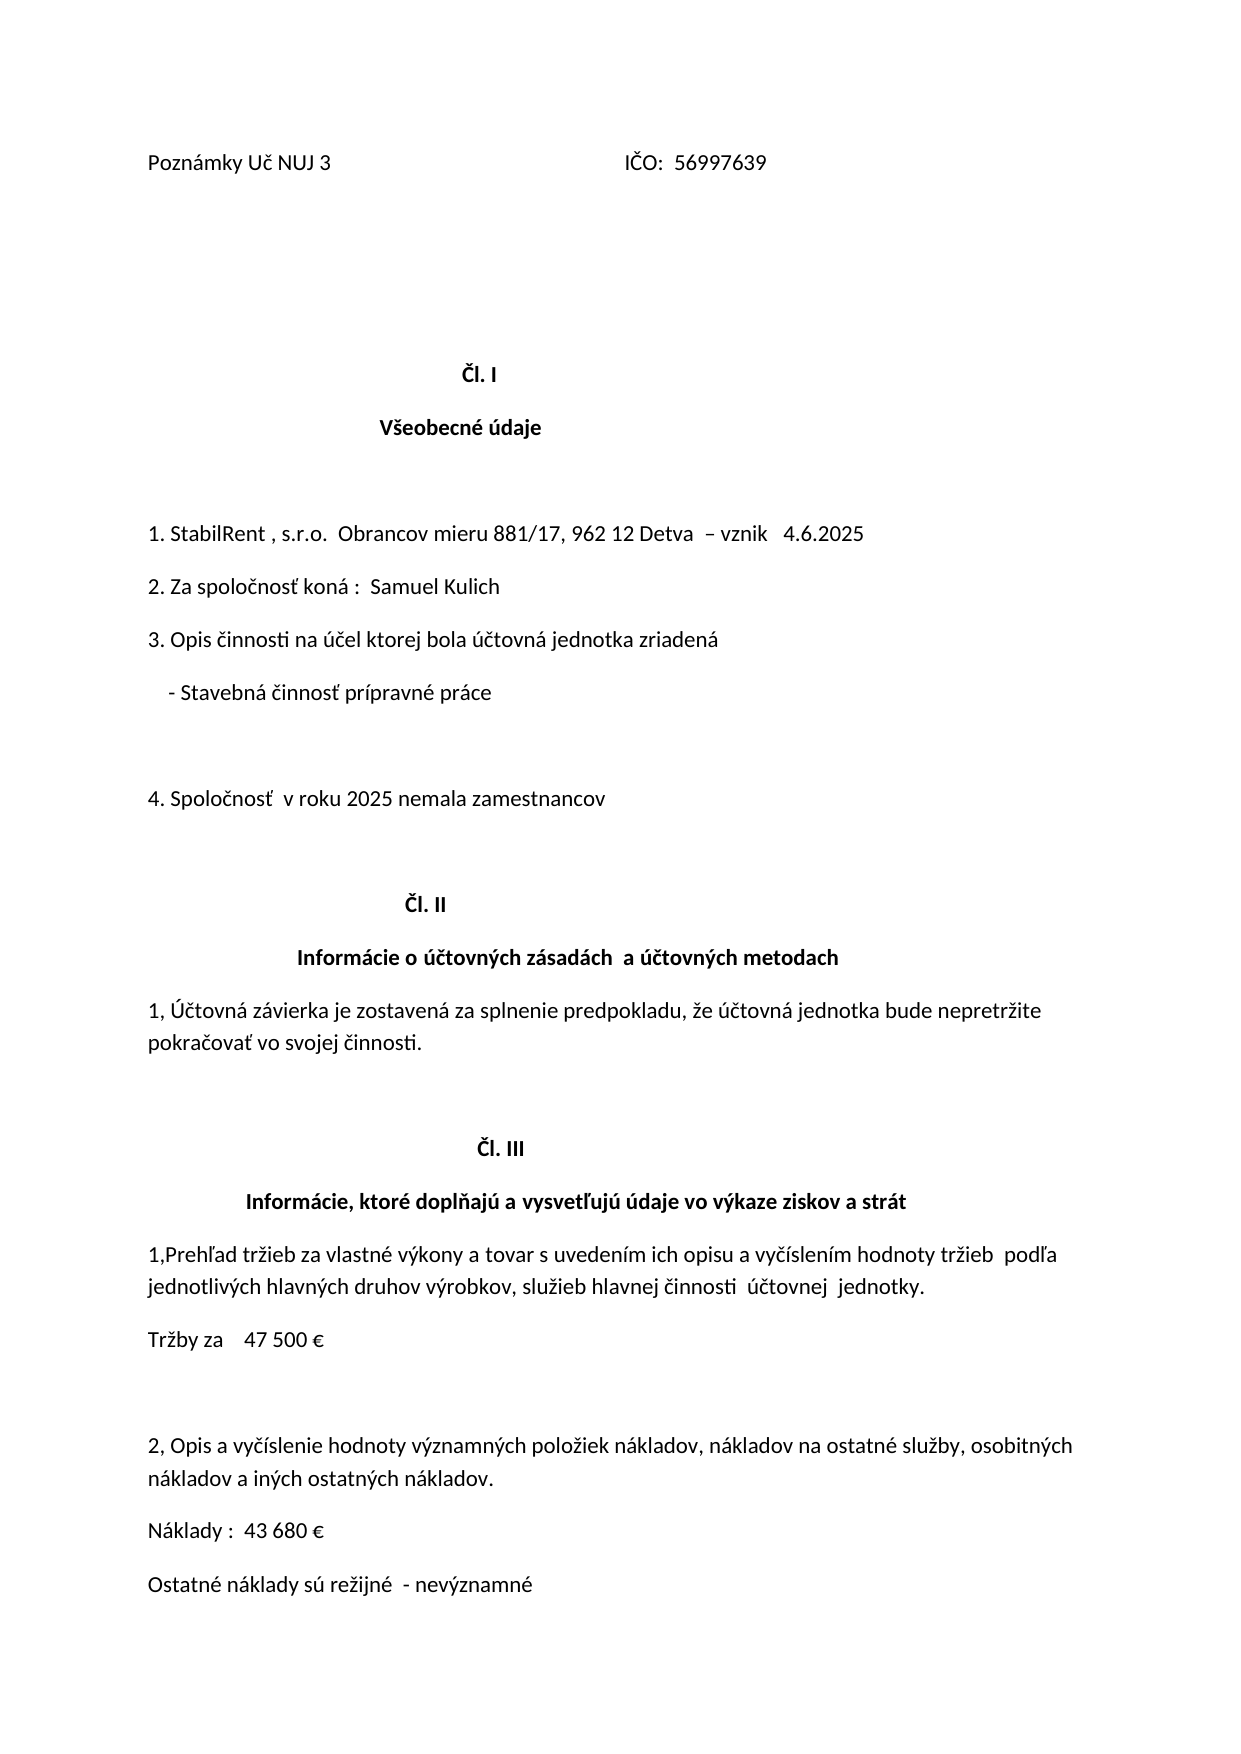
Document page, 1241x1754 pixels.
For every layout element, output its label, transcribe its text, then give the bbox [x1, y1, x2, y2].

text - Stavebná činnosť prípravné práce [148, 678, 1093, 706]
text 2, Opis a vyčíslenie hodnoty významných položiek nákladov, nákladov na ostatné služby, osobitných nákladov a iných ostatných nákladov. [148, 1431, 1093, 1492]
text Čl. I [148, 360, 1093, 388]
text Čl. III [148, 1134, 1093, 1162]
text 1,Prehľad tržieb za vlastné výkony a tovar s uvedením ich opisu a vyčíslením hodnoty tržieb podľa jednotlivých hlavných druhov výrobkov, služieb hlavnej činnosti účtovnej jednotky. [148, 1240, 1093, 1300]
text 2. Za spoločnosť koná : Samuel Kulich [148, 572, 1093, 600]
text 1, Účtovná závierka je zostavená za splnenie predpokladu, že účtovná jednotka bude nepretržite pokračovať vo svojej činnosti. [148, 996, 1093, 1056]
text Všeobecné údaje [148, 413, 1093, 441]
text Ostatné náklady sú režijné - nevýznamné [148, 1570, 1093, 1598]
text Informácie o účtovných zásadách a účtovných metodach [148, 943, 1093, 971]
text 3. Opis činnosti na účel ktorej bola účtovná jednotka zriadená [148, 625, 1093, 653]
text 1. StabilRent , s.r.o. Obrancov mieru 881/17, 962 12 Detva – vznik 4.6.2025 [148, 519, 1093, 547]
text Tržby za 47 500 € [148, 1325, 1093, 1353]
text Poznámky Uč NUJ 3 IČO: 56997639 [148, 148, 1093, 176]
text Náklady : 43 680 € [148, 1517, 1093, 1545]
text Čl. II [148, 890, 1093, 918]
text 4. Spoločnosť v roku 2025 nemala zamestnancov [148, 784, 1093, 812]
text Informácie, ktoré doplňajú a vysvetľujú údaje vo výkaze ziskov a strát [148, 1187, 1093, 1215]
